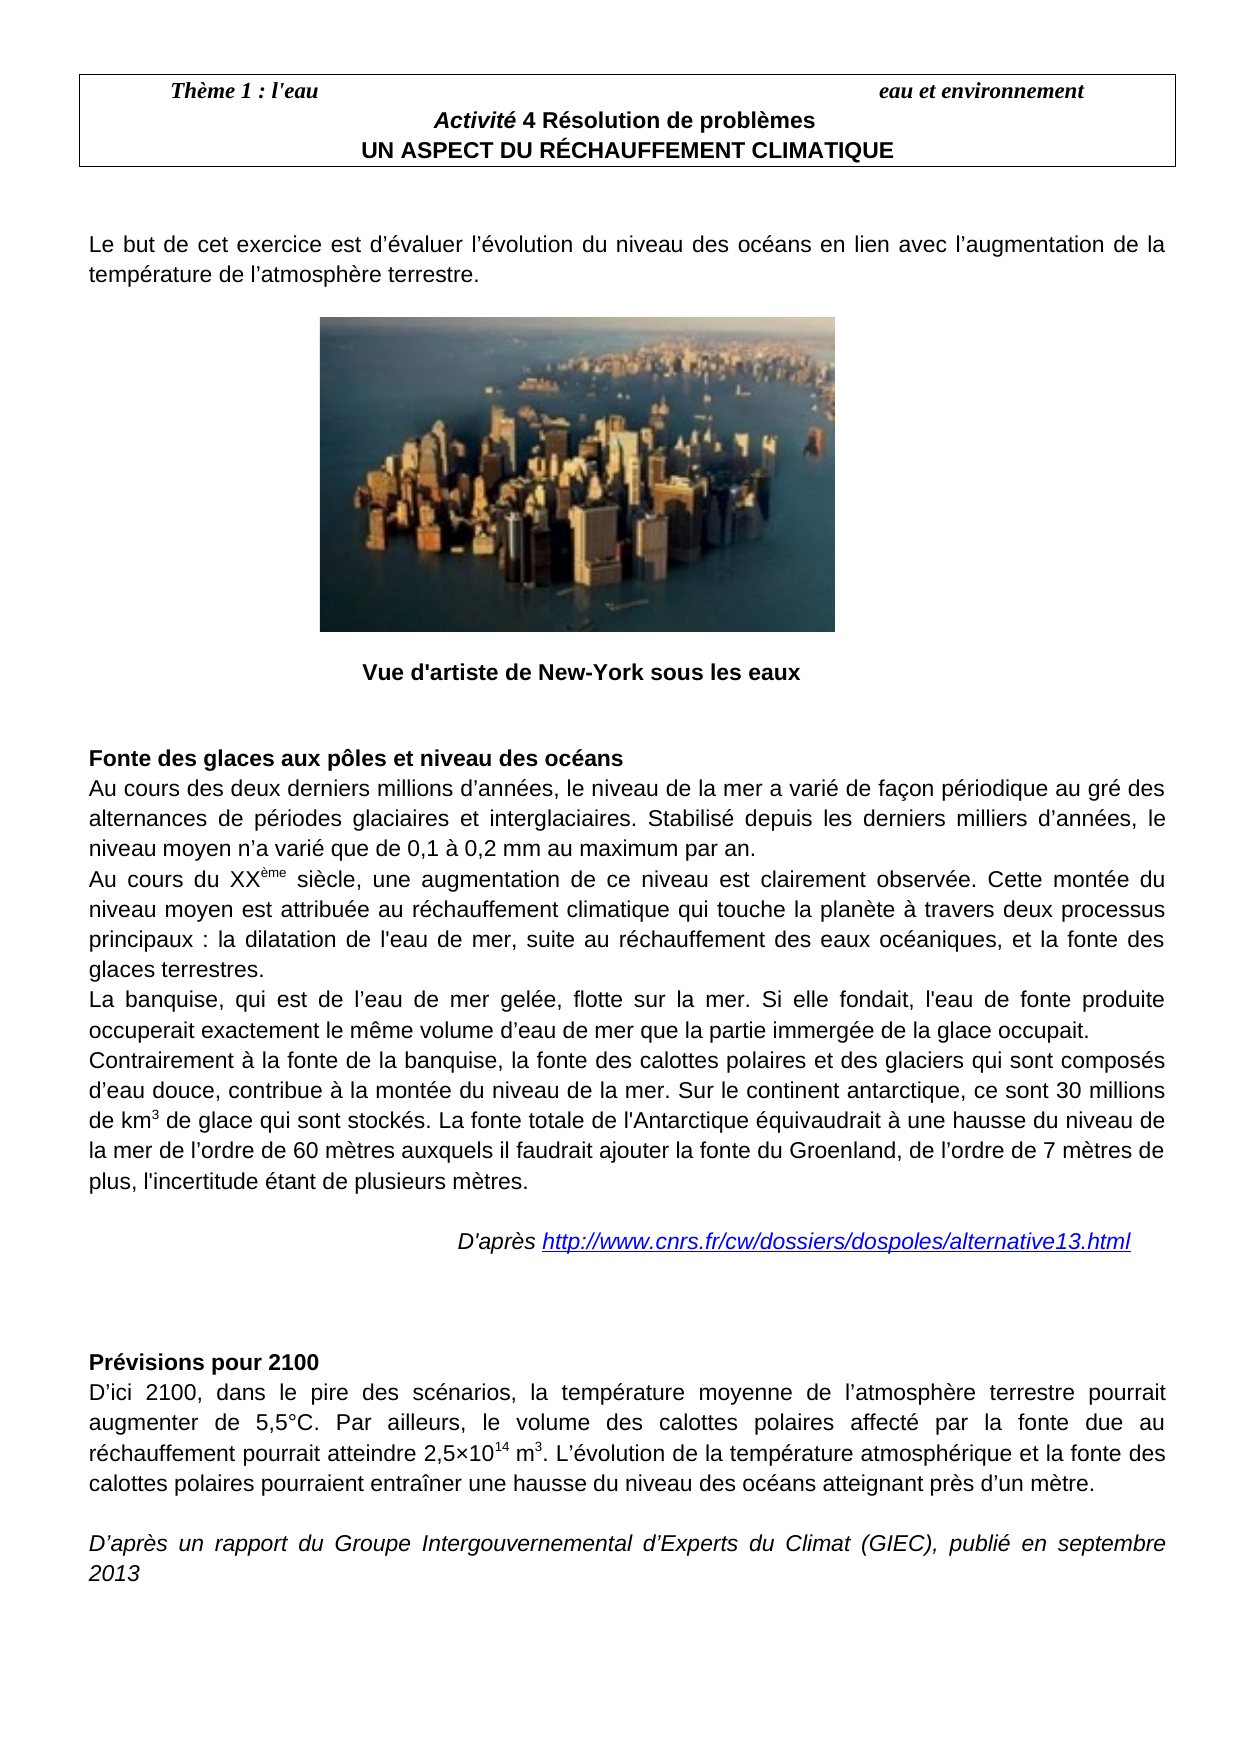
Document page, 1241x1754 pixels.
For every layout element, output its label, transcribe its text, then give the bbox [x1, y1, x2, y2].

text Activité 4 Résolution de problèmes [80, 104, 1175, 133]
text Prévisions pour 2100 [89, 1349, 1167, 1375]
text UN ASPECT DU RÉCHAUFFEMENT CLIMATIQUE [80, 134, 1175, 166]
text Fonte des glaces aux pôles et niveau des océans [89, 745, 1167, 771]
text D'après http://www.cnrs.fr/cw/dossiers/dospoles/alternative13.html [457, 1228, 1167, 1254]
text D’après un rapport du Groupe Intergouvernemental d’Experts du Climat (GIEC), publié en septembre 2013 [89, 1530, 1167, 1587]
text Vue d'artiste de New-York sous les eaux [362, 659, 804, 684]
text Le but de cet exercice est d’évaluer l’évolution du niveau des océans en lien avec l’augmentation de la température de l’atmosphère terrestre. [89, 231, 1167, 288]
picture [319, 317, 835, 632]
text Au cours du XXème siècle, une augmentation de ce niveau est clairement observée. Cette montée du niveau moyen est attribuée au réchauffement climatique qui touche la planète à travers deux processus principaux : la dilatation de l'eau de mer, suite au réchauffement des eaux océaniques, et la fonte des glaces terrestres. [89, 866, 1167, 982]
text Contrairement à la fonte de la banquise, la fonte des calottes polaires et des glaciers qui sont composés d’eau douce, contribue à la montée du niveau de la mer. Sur le continent antarctique, ce sont 30 millions de km3 de glace qui sont stockés. La fonte totale de l'Antarctique équivaudrait à une hausse du niveau de la mer de l’ordre de 60 mètres auxquels il faudrait ajouter la fonte du Groenland, de l’ordre de 7 mètres de plus, l'incertitude étant de plusieurs mètres. [89, 1047, 1167, 1194]
text D’ici 2100, dans le pire des scénarios, la température moyenne de l’atmosphère terrestre pourrait augmenter de 5,5°C. Par ailleurs, le volume des calottes polaires affecté par la fonte due au réchauffement pourrait atteindre 2,5×1014 m3. L’évolution de la température atmosphérique et la fonte des calottes polaires pourraient entraîner une hausse du niveau des océans atteignant près d’un mètre. [89, 1379, 1167, 1496]
text La banquise, qui est de l’eau de mer gelée, flotte sur la mer. Si elle fondait, l'eau de fonte produite occuperait exactement le même volume d’eau de mer que la partie immergée de la glace occupait. [89, 986, 1167, 1043]
text Thème 1 : l'eau eau et environnement [80, 75, 1175, 103]
text Au cours des deux derniers millions d’années, le niveau de la mer a varié de façon périodique au gré des alternances de périodes glaciaires et interglaciaires. Stabilisé depuis les derniers milliers d’années, le niveau moyen n’a varié que de 0,1 à 0,2 mm au maximum par an. [89, 775, 1167, 862]
